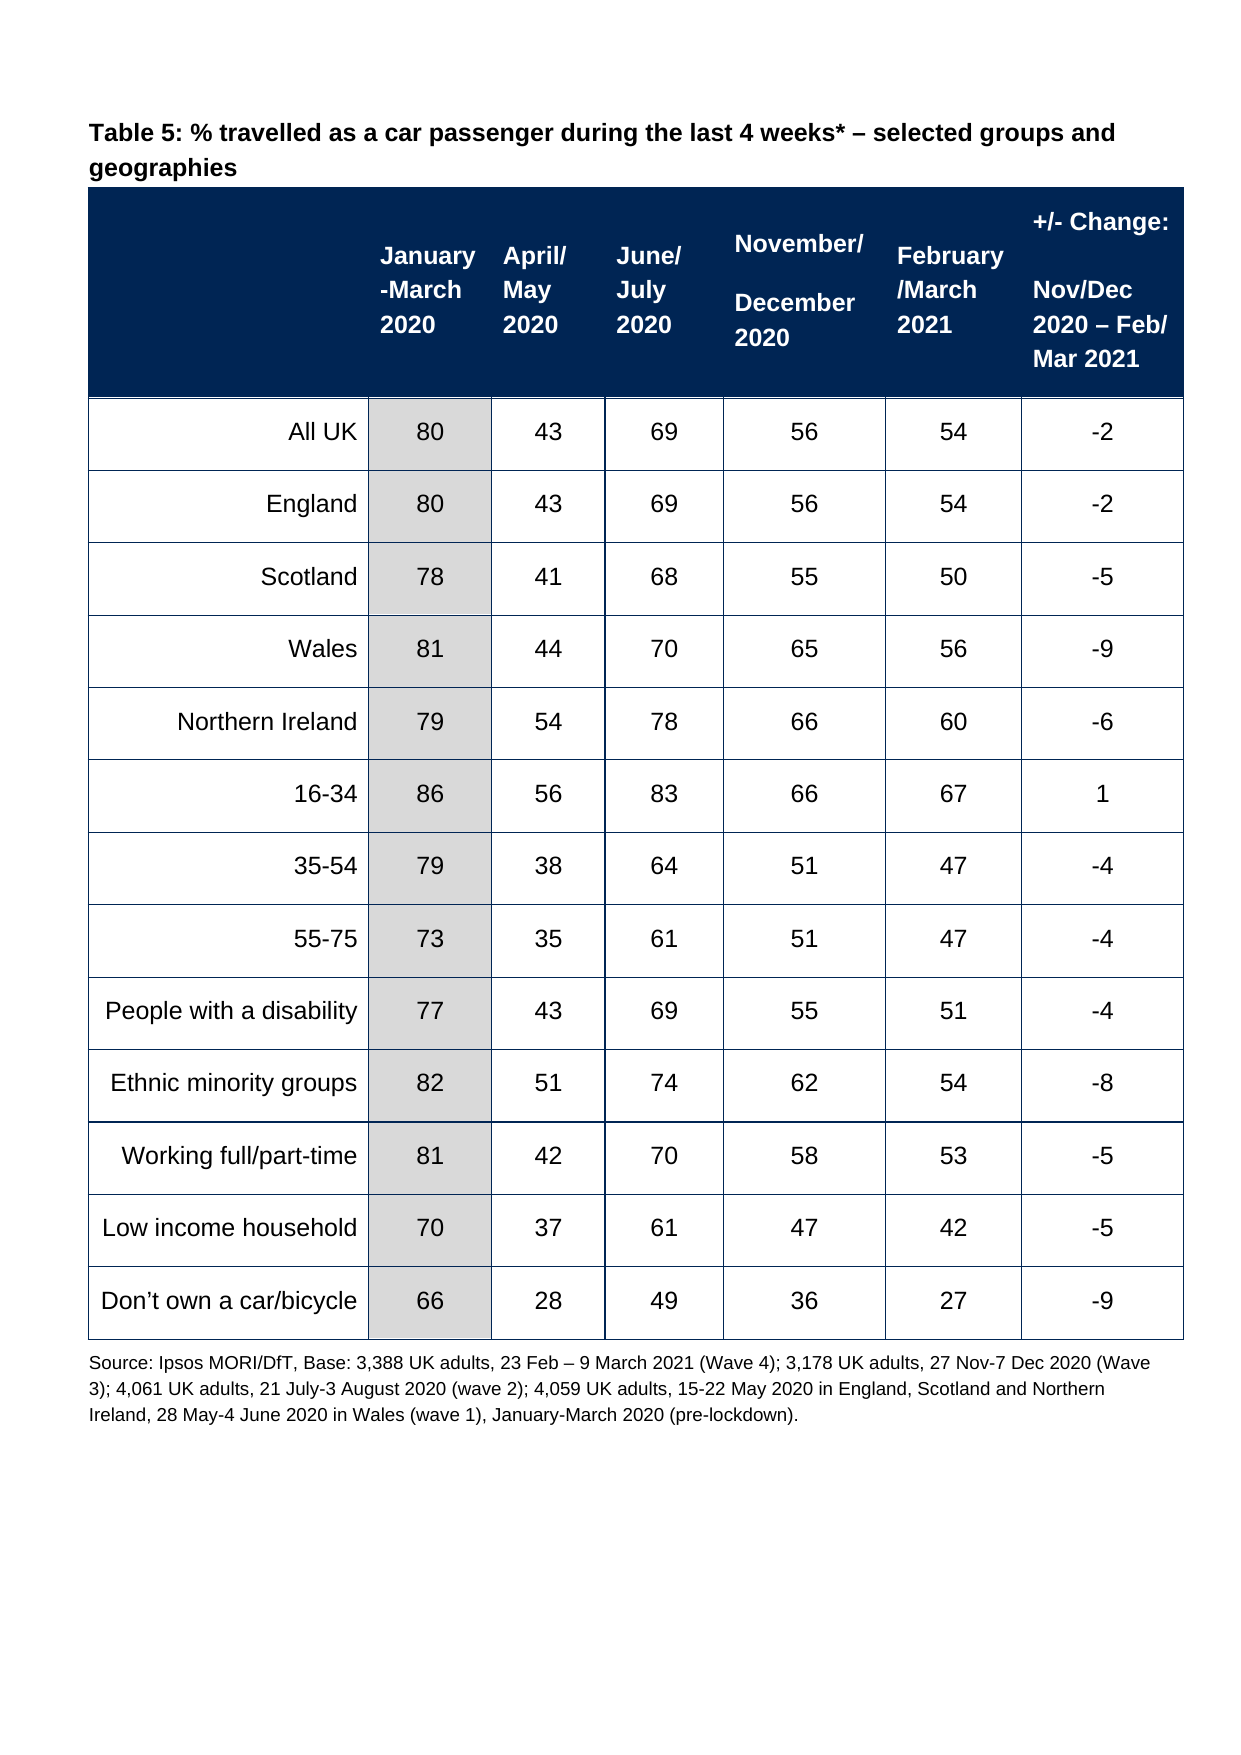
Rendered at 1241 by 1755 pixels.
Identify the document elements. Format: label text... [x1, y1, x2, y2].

table_cell 44 [492, 616, 604, 687]
table_cell 65 [724, 616, 885, 687]
table_cell Wales [89, 616, 368, 687]
table_cell 38 [492, 833, 604, 904]
subtitle Table 5: % travelled as a car passenger during the last 4 weeks* – selected groups and geographies [89, 118, 1181, 181]
table_cell 70 [606, 1123, 723, 1194]
table_cell Northern Ireland [89, 688, 368, 759]
table_cell 73 [369, 905, 491, 977]
table_header November/ December 2020 [724, 188, 885, 397]
table_cell 47 [886, 833, 1021, 904]
table_cell 49 [606, 1267, 723, 1338]
table_cell 70 [369, 1195, 491, 1266]
table_header January-March 2020 [369, 188, 491, 397]
table_cell 58 [724, 1123, 885, 1194]
table_cell 56 [492, 760, 604, 832]
table_cell 54 [886, 471, 1021, 542]
table_cell -5 [1022, 543, 1183, 614]
table_cell 67 [886, 760, 1021, 832]
table_cell Low income household [89, 1195, 368, 1266]
table_cell 56 [724, 399, 885, 470]
table_cell 47 [886, 905, 1021, 977]
table_cell 51 [492, 1050, 604, 1121]
table_cell 78 [369, 543, 491, 614]
table_cell 80 [369, 399, 491, 470]
table_cell People with a disability [89, 978, 368, 1049]
table_header +/- Change: Nov/Dec 2020 – Feb/ Mar 2021 [1022, 188, 1183, 397]
table_cell 54 [886, 1050, 1021, 1121]
table_cell Working full/part-time [89, 1123, 368, 1194]
table_cell 70 [606, 616, 723, 687]
table_cell 80 [369, 471, 491, 542]
table_cell 60 [886, 688, 1021, 759]
table_cell 50 [886, 543, 1021, 614]
table_cell -9 [1022, 1267, 1183, 1338]
table_cell 66 [724, 688, 885, 759]
table_cell -4 [1022, 978, 1183, 1049]
table_cell 37 [492, 1195, 604, 1266]
table_cell 41 [492, 543, 604, 614]
table_cell 69 [606, 471, 723, 542]
table_cell -2 [1022, 399, 1183, 470]
table_cell Don’t own a car/bicycle [89, 1267, 368, 1338]
table_cell 51 [724, 905, 885, 977]
table_cell England [89, 471, 368, 542]
table_cell -5 [1022, 1195, 1183, 1266]
text Source: Ipsos MORI/DfT, Base: 3,388 UK adults, 23 Feb – 9 March 2021 (Wave 4); 3,178 UK adults, 27 Nov-7 Dec 2020 (Wave 3); 4,061 UK adults, 21 July-3 August 2020 (wave 2); 4,059 UK adults, 15-22 May 2020 in England, Scotland and Northern Ireland, 28 May-4 June 2020 in Wales (wave 1), January-March 2020 (pre-lockdown). [89, 1352, 1152, 1425]
table_cell -4 [1022, 833, 1183, 904]
table_cell 55 [724, 543, 885, 614]
table_cell Scotland [89, 543, 368, 614]
table_cell 56 [724, 471, 885, 542]
table_cell Ethnic minority groups [89, 1050, 368, 1121]
table_cell 36 [724, 1267, 885, 1338]
table_cell 28 [492, 1267, 604, 1338]
table_cell 86 [369, 760, 491, 832]
table_cell 42 [492, 1123, 604, 1194]
table_cell 64 [606, 833, 723, 904]
table_cell -9 [1022, 616, 1183, 687]
table_cell -4 [1022, 905, 1183, 977]
table_cell 27 [886, 1267, 1021, 1338]
table_cell 54 [886, 399, 1021, 470]
table_cell 66 [724, 760, 885, 832]
table_cell 79 [369, 833, 491, 904]
table_cell 51 [886, 978, 1021, 1049]
table_cell 74 [606, 1050, 723, 1121]
table_cell 43 [492, 399, 604, 470]
table_header June/ July 2020 [606, 188, 723, 397]
table_header February/March 2021 [886, 188, 1021, 397]
table_cell -8 [1022, 1050, 1183, 1121]
table_cell 35 [492, 905, 604, 977]
table_cell 82 [369, 1050, 491, 1121]
table_cell 55 [724, 978, 885, 1049]
table_header April/ May 2020 [492, 188, 604, 397]
table_cell 83 [606, 760, 723, 832]
table_cell 1 [1022, 760, 1183, 832]
table_cell 81 [369, 616, 491, 687]
table_cell -6 [1022, 688, 1183, 759]
table_cell 77 [369, 978, 491, 1049]
table_cell 66 [369, 1267, 491, 1338]
table_cell 43 [492, 471, 604, 542]
table_cell 51 [724, 833, 885, 904]
table_cell 68 [606, 543, 723, 614]
table_cell 55-75 [89, 905, 368, 977]
table_cell 69 [606, 399, 723, 470]
table_cell 35-54 [89, 833, 368, 904]
table_cell 69 [606, 978, 723, 1049]
table_cell 56 [886, 616, 1021, 687]
table_header [89, 188, 368, 397]
table_cell 54 [492, 688, 604, 759]
table_cell 16-34 [89, 760, 368, 832]
table_cell 62 [724, 1050, 885, 1121]
table_cell 79 [369, 688, 491, 759]
table_cell 78 [606, 688, 723, 759]
table_cell 61 [606, 1195, 723, 1266]
table_cell All UK [89, 399, 368, 470]
table_cell 61 [606, 905, 723, 977]
table_cell 81 [369, 1123, 491, 1194]
table_cell 47 [724, 1195, 885, 1266]
table_cell -2 [1022, 471, 1183, 542]
table_cell 42 [886, 1195, 1021, 1266]
table_cell 43 [492, 978, 604, 1049]
table_cell -5 [1022, 1123, 1183, 1194]
table_cell 53 [886, 1123, 1021, 1194]
